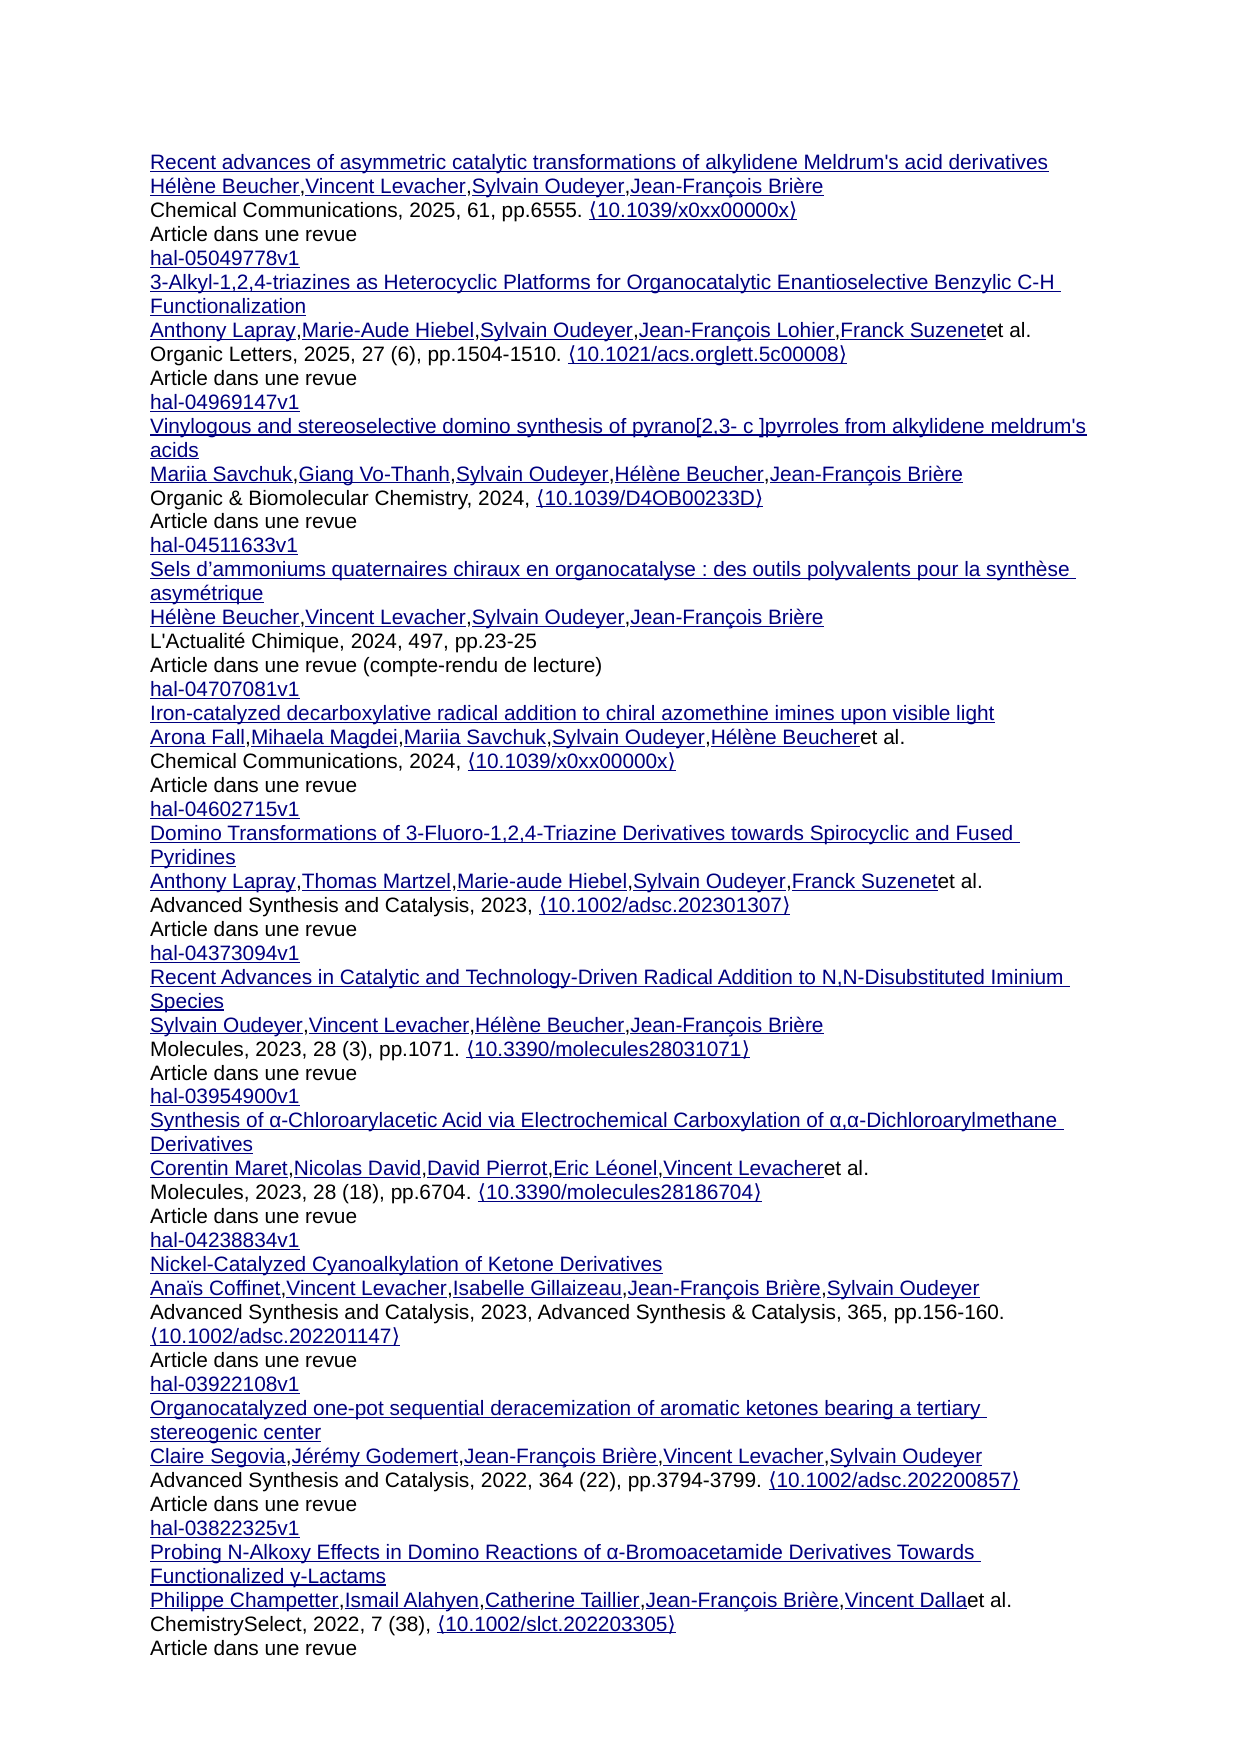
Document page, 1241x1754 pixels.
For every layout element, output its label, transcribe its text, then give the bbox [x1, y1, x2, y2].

table_cell Recent Advances in Catalytic and Technology-Driven Radical Addition to N,N-Disubstituted Iminium Species Sylvain Oudeyer,Vincent Levacher,Hélène Beucher,Jean-François Brière Molecules, 2023, 28 (3), pp.1071. ⟨10.3390/molecules28031071⟩ Article dans une revue hal-03954900v1 [150, 965, 1090, 1108]
table_cell Synthesis of α-Chloroarylacetic Acid via Electrochemical Carboxylation of α,α-Dichloroarylmethane Derivatives Corentin Maret,Nicolas David,David Pierrot,Eric Léonel,Vincent Levacheret al. Molecules, 2023, 28 (18), pp.6704. ⟨10.3390/molecules28186704⟩ Article dans une revue hal-04238834v1 [150, 1108, 1090, 1252]
table_cell Recent advances of asymmetric catalytic transformations of alkylidene Meldrum's acid derivatives Hélène Beucher,Vincent Levacher,Sylvain Oudeyer,Jean-François Brière Chemical Communications, 2025, 61, pp.6555. ⟨10.1039/x0xx00000x⟩ Article dans une revue hal-05049778v1 [150, 150, 1090, 270]
table_cell Nickel‐Catalyzed Cyanoalkylation of Ketone Derivatives Anaïs Coffinet,Vincent Levacher,Isabelle Gillaizeau,Jean-François Brière,Sylvain Oudeyer Advanced Synthesis and Catalysis, 2023, Advanced Synthesis & Catalysis, 365, pp.156-160. ⟨10.1002/adsc.202201147⟩ Article dans une revue hal-03922108v1 [150, 1252, 1090, 1396]
table_cell Vinylogous and stereoselective domino synthesis of pyrano[2,3- c ]pyrroles from alkylidene meldrum's acids Mariia Savchuk,Giang Vo-Thanh,Sylvain Oudeyer,Hélène Beucher,Jean-François Brière Organic & Biomolecular Chemistry, 2024, ⟨10.1039/D4OB00233D⟩ Article dans une revue hal-04511633v1 [150, 414, 1090, 557]
table_cell Iron-catalyzed decarboxylative radical addition to chiral azomethine imines upon visible light Arona Fall,Mihaela Magdei,Mariia Savchuk,Sylvain Oudeyer,Hélène Beucheret al. Chemical Communications, 2024, ⟨10.1039/x0xx00000x⟩ Article dans une revue hal-04602715v1 [150, 701, 1090, 821]
table_cell Probing N-Alkoxy Effects in Domino Reactions of α-Bromoacetamide Derivatives Towards Functionalized γ-Lactams Philippe Champetter,Ismail Alahyen,Catherine Taillier,Jean-François Brière,Vincent Dallaet al. ChemistrySelect, 2022, 7 (38), ⟨10.1002/slct.202203305⟩ Article dans une revue [150, 1540, 1090, 1659]
table_cell Domino Transformations of 3‐Fluoro‐1,2,4‐Triazine Derivatives towards Spirocyclic and Fused Pyridines Anthony Lapray,Thomas Martzel,Marie‐aude Hiebel,Sylvain Oudeyer,Franck Suzenetet al. Advanced Synthesis and Catalysis, 2023, ⟨10.1002/adsc.202301307⟩ Article dans une revue hal-04373094v1 [150, 821, 1090, 964]
table_cell Sels d’ammoniums quaternaires chiraux en organocatalyse : des outils polyvalents pour la synthèse asymétrique Hélène Beucher,Vincent Levacher,Sylvain Oudeyer,Jean-François Brière L'Actualité Chimique, 2024, 497, pp.23-25 Article dans une revue (compte-rendu de lecture) hal-04707081v1 [150, 557, 1090, 701]
table_cell Organocatalyzed one‐pot sequential deracemization of aromatic ketones bearing a tertiary stereogenic center Claire Segovia,Jérémy Godemert,Jean-François Brière,Vincent Levacher,Sylvain Oudeyer Advanced Synthesis and Catalysis, 2022, 364 (22), pp.3794-3799. ⟨10.1002/adsc.202200857⟩ Article dans une revue hal-03822325v1 [150, 1396, 1090, 1539]
table_cell 3-Alkyl-1,2,4-triazines as Heterocyclic Platforms for Organocatalytic Enantioselective Benzylic C-H Functionalization Anthony Lapray,Marie-Aude Hiebel,Sylvain Oudeyer,Jean-François Lohier,Franck Suzenetet al. Organic Letters, 2025, 27 (6), pp.1504-1510. ⟨10.1021/acs.orglett.5c00008⟩ Article dans une revue hal-04969147v1 [150, 270, 1090, 413]
